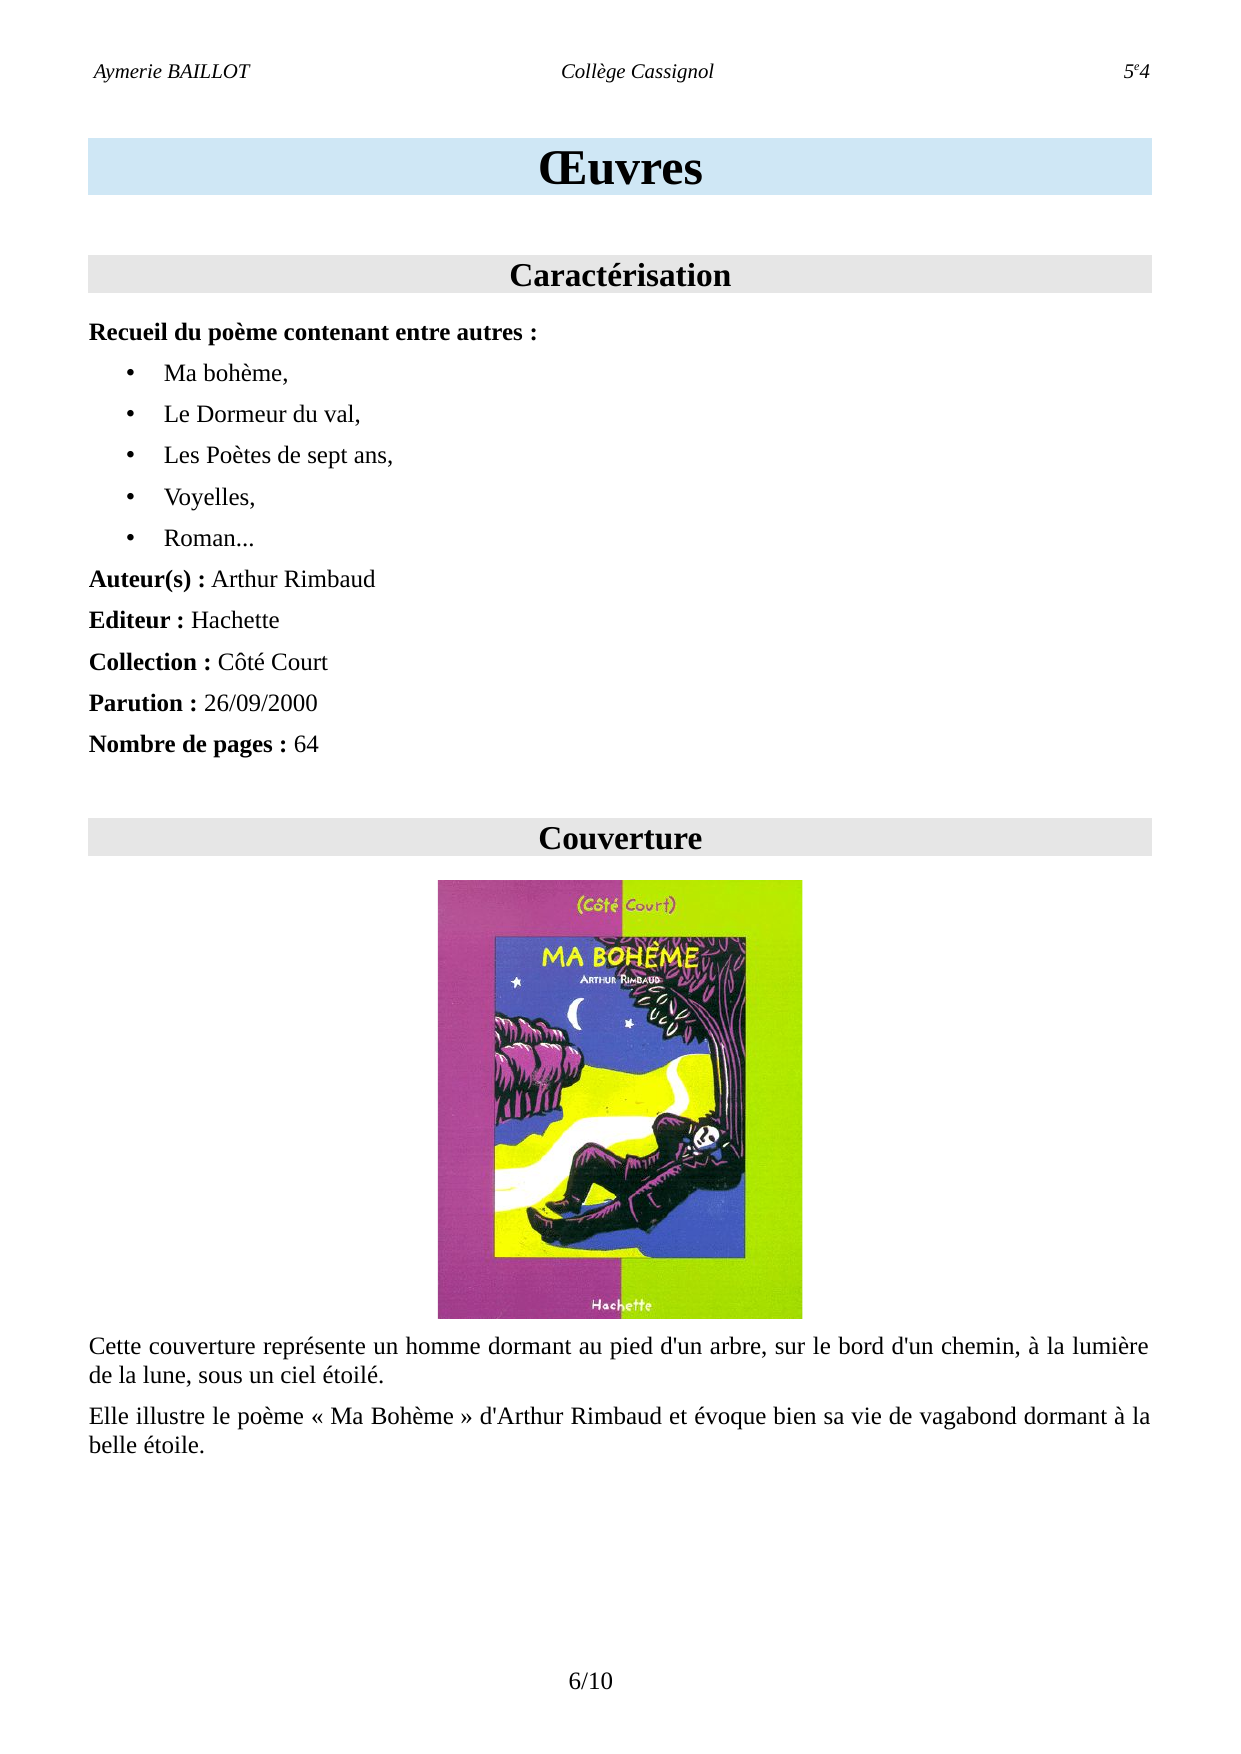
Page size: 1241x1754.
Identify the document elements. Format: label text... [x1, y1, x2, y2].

picture [437, 880, 803, 1319]
text Cette couverture représente un homme dormant au pied d'un arbre, sur le bord d'un chemin, à la lumière de la lune, sous un ciel étoilé. [88, 1331, 1151, 1389]
list Le Dormeur du val, [126, 399, 1152, 428]
subtitle Œuvres [88, 138, 1152, 195]
text Editeur : Hachette [88, 606, 1152, 634]
text Elle illustre le poème « Ma Bohème » d'Arthur Rimbaud et évoque bien sa vie de vagabond dormant à la belle étoile. [88, 1401, 1152, 1459]
subtitle Couverture [88, 818, 1152, 856]
text Parution : 26/09/2000 [88, 688, 1152, 717]
text Recueil du poème contenant entre autres : [88, 317, 1152, 346]
list Les Poètes de sept ans, [126, 441, 1152, 469]
text Auteur(s) : Arthur Rimbaud [88, 564, 1152, 593]
text Collection : Côté Court [88, 647, 1152, 676]
text Nombre de pages : 64 [88, 729, 1152, 758]
list Ma bohème, [126, 358, 1152, 387]
list Voyelles, [126, 482, 1152, 511]
list Roman... [126, 523, 1152, 552]
subtitle Caractérisation [88, 255, 1152, 293]
